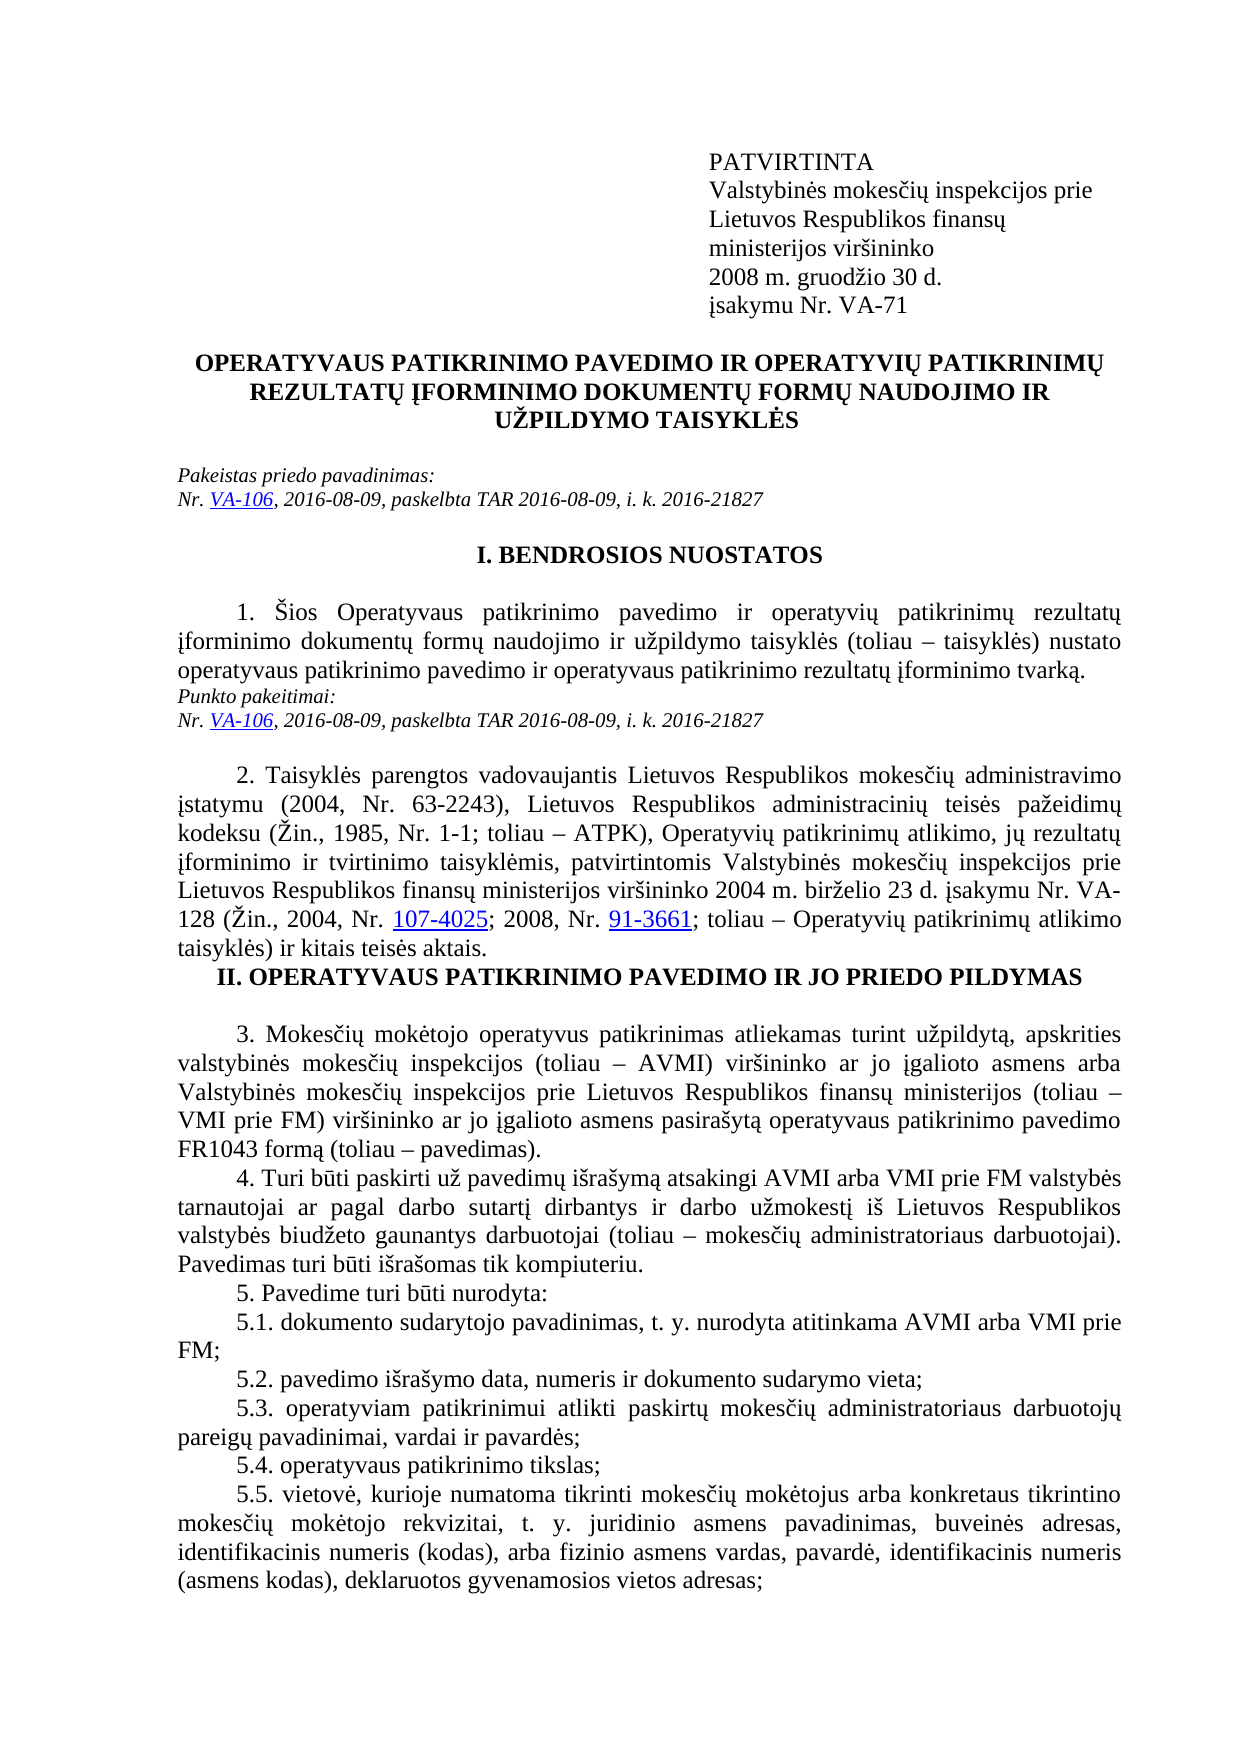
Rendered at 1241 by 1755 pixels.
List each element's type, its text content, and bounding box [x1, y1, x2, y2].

text 5. Pavedime turi būti nurodyta: [177, 1278, 1122, 1307]
text 5.5. vietovė, kurioje numatoma tikrinti mokesčių mokėtojus arba konkretaus tikrintino mokesčių mokėtojo rekvizitai, t. y. juridinio asmens pavadinimas, buveinės adresas, identifikacinis numeris (kodas), arba fizinio asmens vardas, pavardė, identifikacinis numeris (asmens kodas), deklaruotos gyvenamosios vietos adresas; [177, 1479, 1122, 1594]
text Nr. VA-106, 2016-08-09, paskelbta TAR 2016-08-09, i. k. 2016-21827 [177, 708, 1122, 732]
text Valstybinės mokesčių inspekcijos prie [177, 176, 1122, 204]
text Pakeistas priedo pavadinimas: [177, 463, 1122, 487]
text 1. Šios Operatyvaus patikrinimo pavedimo ir operatyvių patikrinimų rezultatų įforminimo dokumentų formų naudojimo ir užpildymo taisyklės (toliau – taisyklės) nustato operatyvaus patikrinimo pavedimo ir operatyvaus patikrinimo rezultatų įforminimo tvarką. [177, 597, 1122, 684]
text ministerijos viršininko [177, 233, 1122, 262]
text 2008 m. gruodžio 30 d. [177, 262, 1122, 291]
text 5.1. dokumento sudarytojo pavadinimas, t. y. nurodyta atitinkama AVMI arba VMI prie FM; [177, 1307, 1122, 1364]
text PATVIRTINTA [177, 147, 1122, 176]
text 4. Turi būti paskirti už pavedimų išrašymą atsakingi AVMI arba VMI prie FM valstybės tarnautojai ar pagal darbo sutartį dirbantys ir darbo užmokestį iš Lietuvos Respublikos valstybės biudžeto gaunantys darbuotojai (toliau – mokesčių administratoriaus darbuotojai). Pavedimas turi būti išrašomas tik kompiuteriu. [177, 1163, 1122, 1278]
text Punkto pakeitimai: [177, 684, 1122, 708]
text Lietuvos Respublikos finansų [177, 204, 1122, 233]
text 5.3. operatyviam patikrinimui atlikti paskirtų mokesčių administratoriaus darbuotojų pareigų pavadinimai, vardai ir pavardės; [177, 1393, 1122, 1451]
text 5.4. operatyvaus patikrinimo tikslas; [177, 1451, 1122, 1479]
text I. BENDROSIOS NUOSTATOS [177, 540, 1122, 569]
text II. OPERATYVAUS PATIKRINIMO PAVEDIMO IR JO PRIEDO PILDYMAS [177, 962, 1122, 991]
text 5.2. pavedimo išrašymo data, numeris ir dokumento sudarymo vieta; [177, 1364, 1122, 1393]
text 3. Mokesčių mokėtojo operatyvus patikrinimas atliekamas turint užpildytą, apskrities valstybinės mokesčių inspekcijos (toliau – AVMI) viršininko ar jo įgalioto asmens arba Valstybinės mokesčių inspekcijos prie Lietuvos Respublikos finansų ministerijos (toliau – VMI prie FM) viršininko ar jo įgalioto asmens pasirašytą operatyvaus patikrinimo pavedimo FR1043 formą (toliau – pavedimas). [177, 1019, 1122, 1163]
text Nr. VA-106, 2016-08-09, paskelbta TAR 2016-08-09, i. k. 2016-21827 [177, 487, 1122, 511]
text OPERATYVAUS PATIKRINIMO PAVEDIMO IR OPERATYVIŲ PATIKRINIMŲ REZULTATŲ ĮFORMINIMO DOKUMENTŲ FORMŲ NAUDOJIMO IR UŽPILDYMO TAISYKLĖS [177, 348, 1122, 434]
text įsakymu Nr. VA-71 [177, 291, 1122, 319]
text 2. Taisyklės parengtos vadovaujantis Lietuvos Respublikos mokesčių administravimo įstatymu (2004, Nr. 63-2243), Lietuvos Respublikos administracinių teisės pažeidimų kodeksu (Žin., 1985, Nr. 1-1; toliau – ATPK), Operatyvių patikrinimų atlikimo, jų rezultatų įforminimo ir tvirtinimo taisyklėmis, patvirtintomis Valstybinės mokesčių inspekcijos prie Lietuvos Respublikos finansų ministerijos viršininko 2004 m. birželio 23 d. įsakymu Nr. VA-128 (Žin., 2004, Nr. 107-4025; 2008, Nr. 91-3661; toliau – Operatyvių patikrinimų atlikimo taisyklės) ir kitais teisės aktais. [177, 761, 1122, 962]
